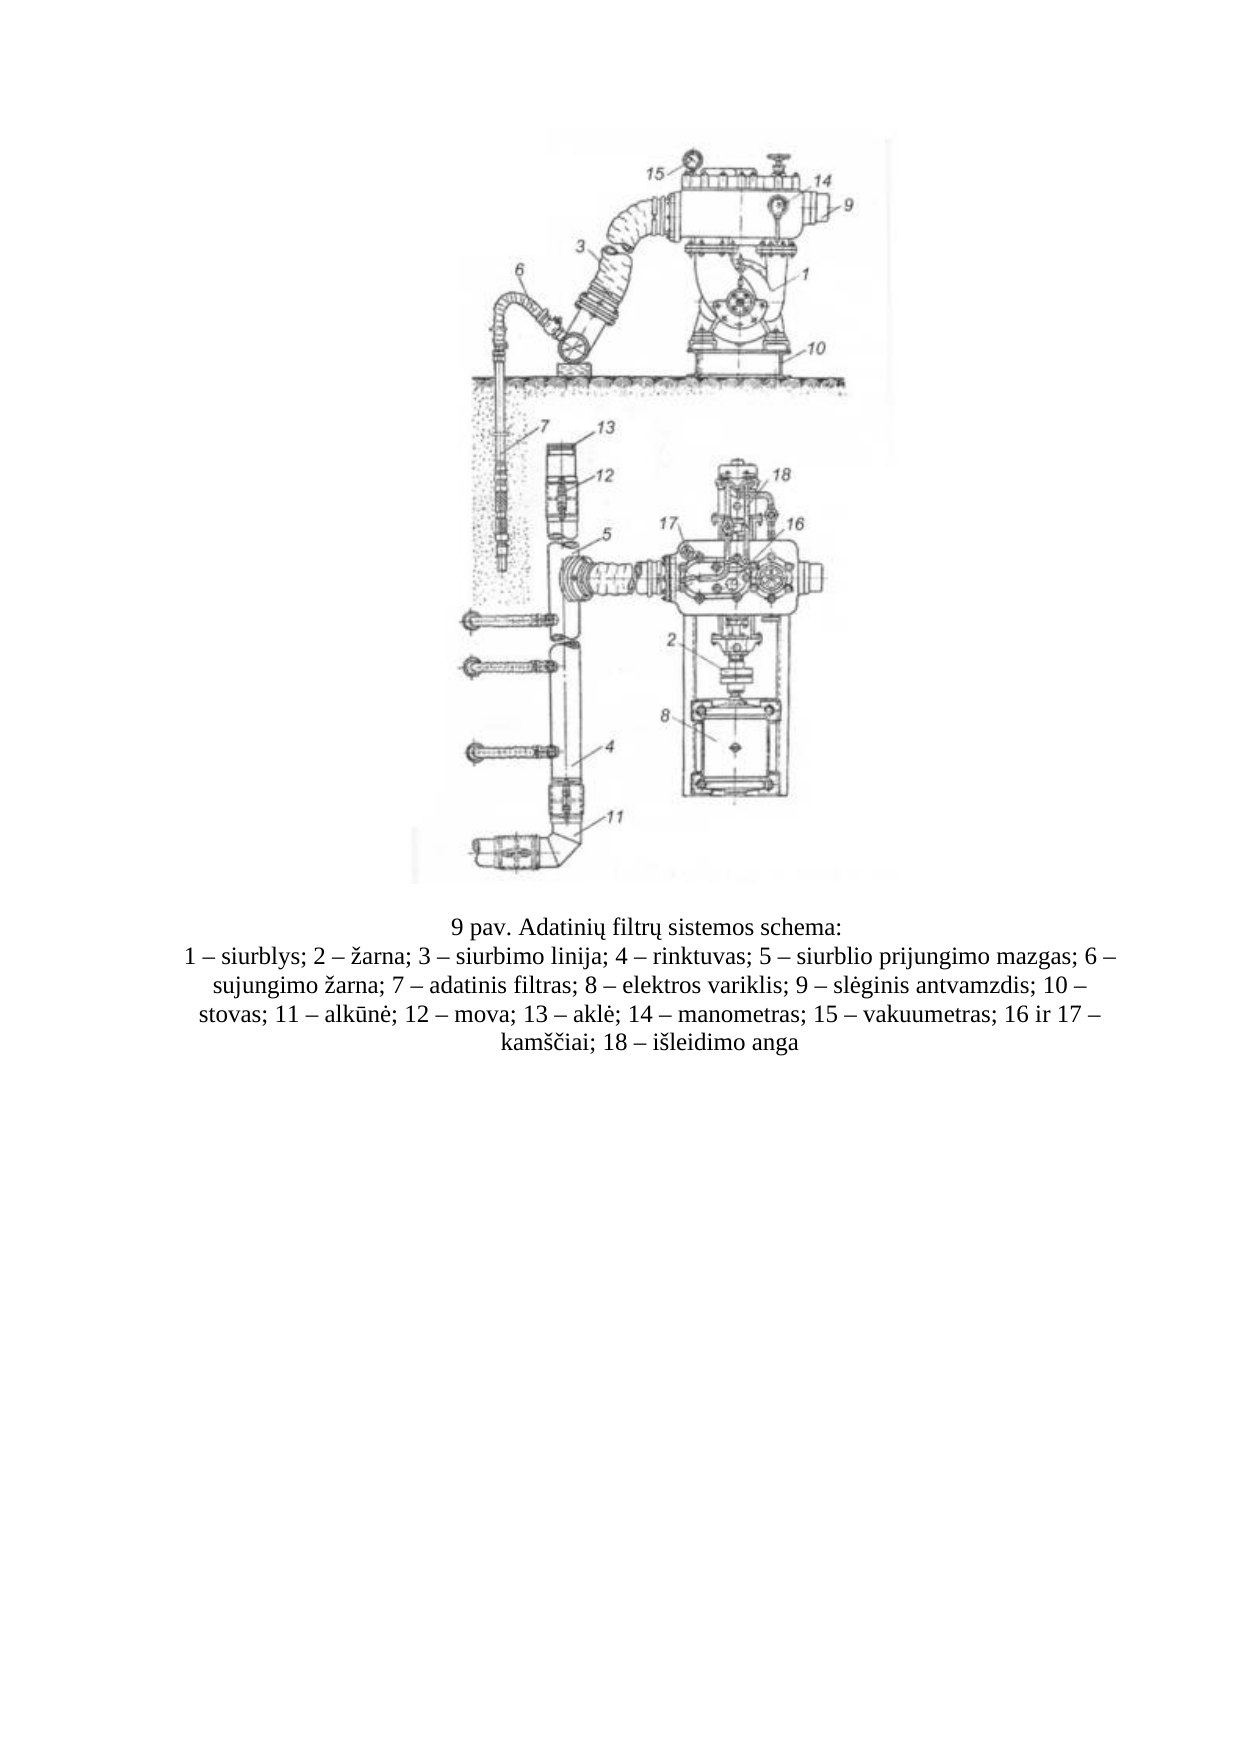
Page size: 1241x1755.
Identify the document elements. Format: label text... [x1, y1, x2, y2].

text 9 pav. Adatinių filtrų sistemos schema: 1 – siurblys; 2 – žarna; 3 – siurbimo linija; 4 – rinktuvas; 5 – siurblio prijungimo mazgas; 6 – sujungimo žarna; 7 – adatinis filtras; 8 – elektros variklis; 9 – slėginis antvamzdis; 10 – stovas; 11 – alkūnė; 12 – mova; 13 – aklė; 14 – manometras; 15 – vakuumetras; 16 ir 17 – kamščiai; 18 – išleidimo anga [177, 912, 1122, 1056]
